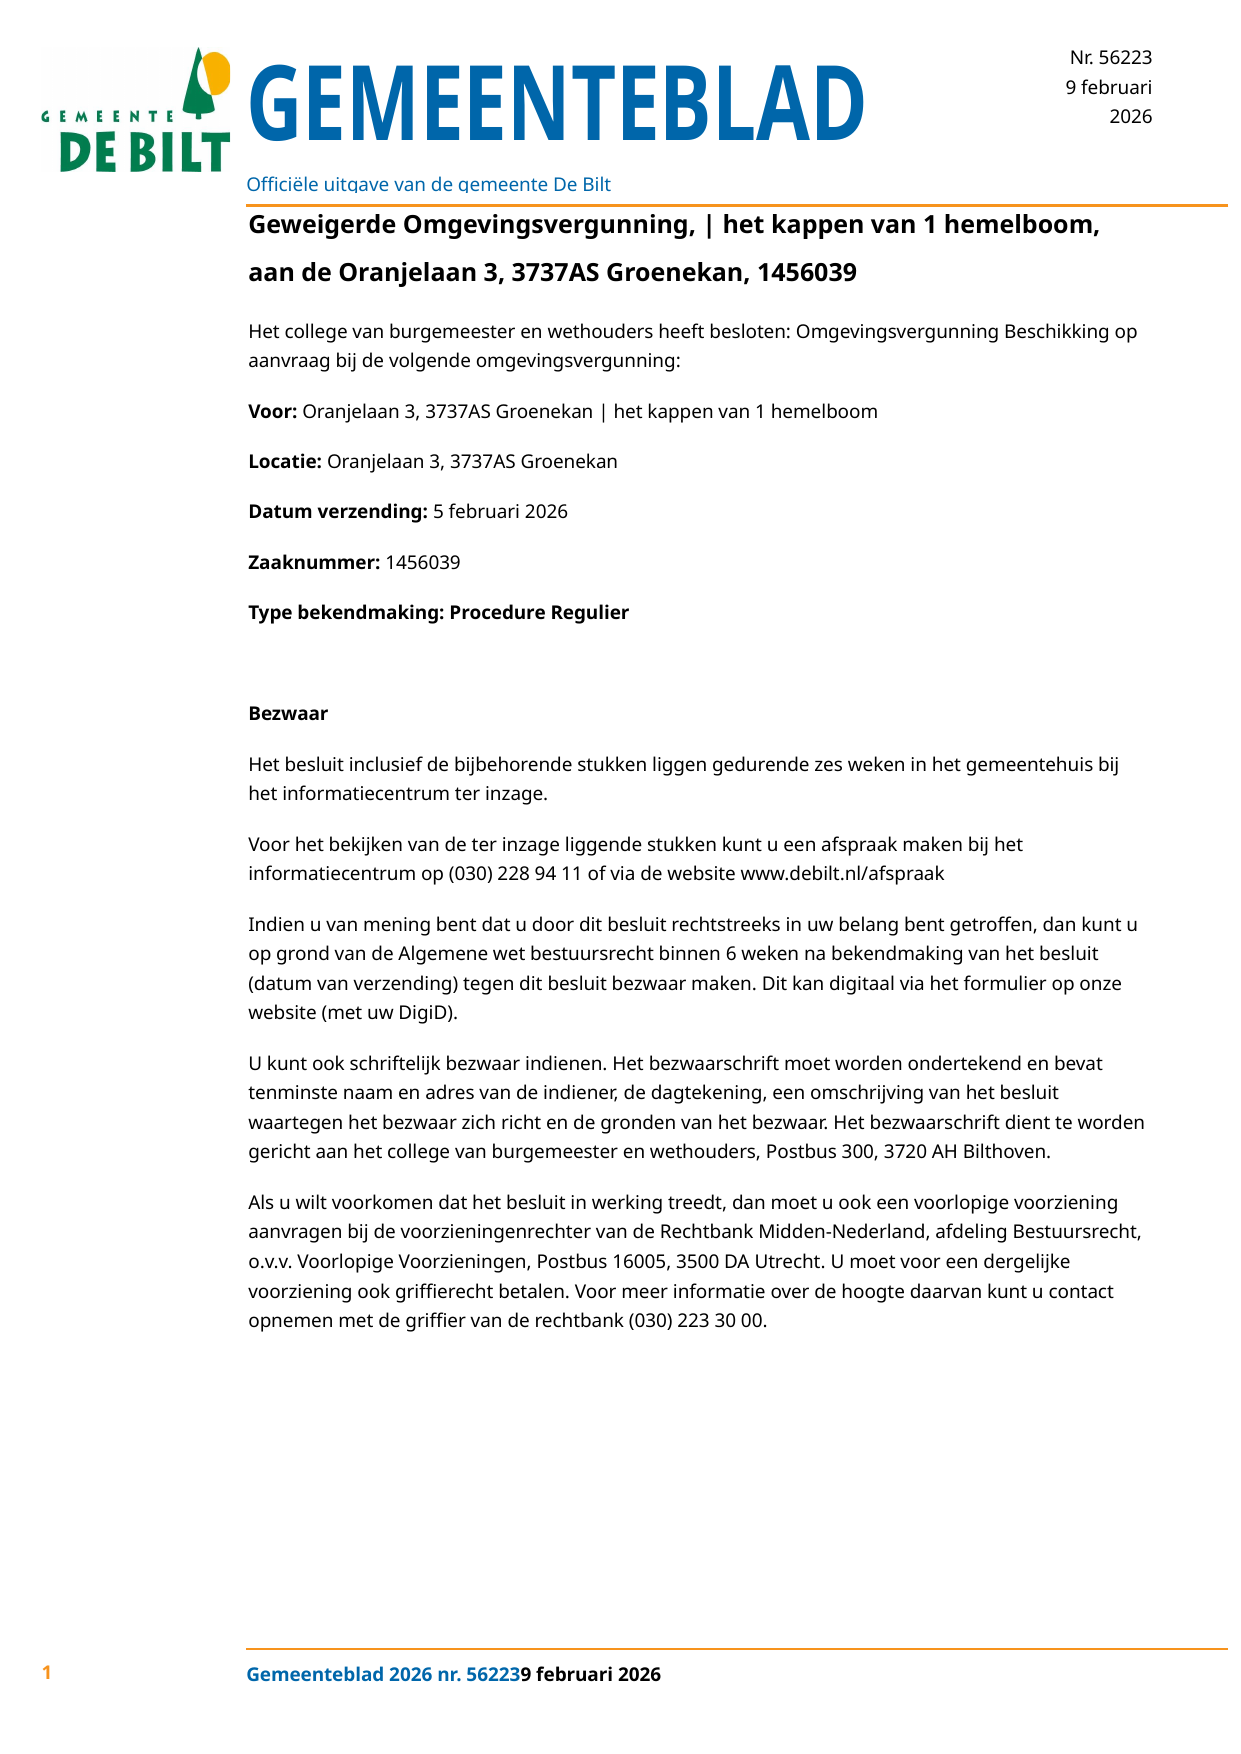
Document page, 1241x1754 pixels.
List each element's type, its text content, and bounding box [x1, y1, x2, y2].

text Zaaknummer: 1456039 [248, 549, 1152, 575]
text Indien u van mening bent dat u door dit besluit rechtstreeks in uw belang bent getroffen, dan kunt u op grond van de Algemene wet bestuursrecht binnen 6 weken na bekendmaking van het besluit (datum van verzending) tegen dit besluit bezwaar maken. Dit kan digitaal via het formulier op onze website (met uw DigiD). [248, 911, 1152, 1025]
text Locatie: Oranjelaan 3, 3737AS Groenekan [248, 448, 1152, 474]
text Voor het bekijken van de ter inzage liggende stukken kunt u een afspraak maken bij het informatiecentrum op (030) 228 94 11 of via de website www.debilt.nl/afspraak [248, 831, 1152, 886]
text Datum verzending: 5 februari 2026 [248, 499, 1152, 524]
text Het college van burgemeester en wethouders heeft besloten: Omgevingsvergunning Beschikking op aanvraag bij de volgende omgevingsvergunning: [248, 318, 1152, 373]
text Als u wilt voorkomen dat het besluit in werking treedt, dan moet u ook een voorlopige voorziening aanvragen bij de voorzieningenrechter van de Rechtbank Midden-Nederland, afdeling Bestuursrecht, o.v.v. Voorlopige Voorzieningen, Postbus 16005, 3500 DA Utrecht. U moet voor een dergelijke voorziening ook griffierecht betalen. Voor meer informatie over de hoogte daarvan kunt u contact opnemen met de griffier van de rechtbank (030) 223 30 00. [248, 1189, 1152, 1333]
text Voor: Oranjelaan 3, 3737AS Groenekan | het kappen van 1 hemelboom [248, 398, 1152, 424]
text Geweigerde Omgevingsvergunning, | het kappen van 1 hemelboom, aan de Oranjelaan 3, 3737AS Groenekan, 1456039 [248, 207, 1152, 288]
text U kunt ook schriftelijk bezwaar indienen. Het bezwaarschrift moet worden ondertekend en bevat tenminste naam en adres van de indiener, de dagtekening, een omschrijving van het besluit waartegen het bezwaar zich richt en de gronden van het bezwaar. Het bezwaarschrift dient te worden gericht aan het college van burgemeester en wethouders, Postbus 300, 3720 AH Bilthoven. [248, 1050, 1152, 1164]
picture [41, 47, 231, 172]
text Het besluit inclusief de bijbehorende stukken liggen gedurende zes weken in het gemeentehuis bij het informatiecentrum ter inzage. [248, 751, 1152, 806]
text Bezwaar [248, 700, 1152, 726]
text Type bekendmaking: Procedure Regulier [248, 599, 1152, 625]
